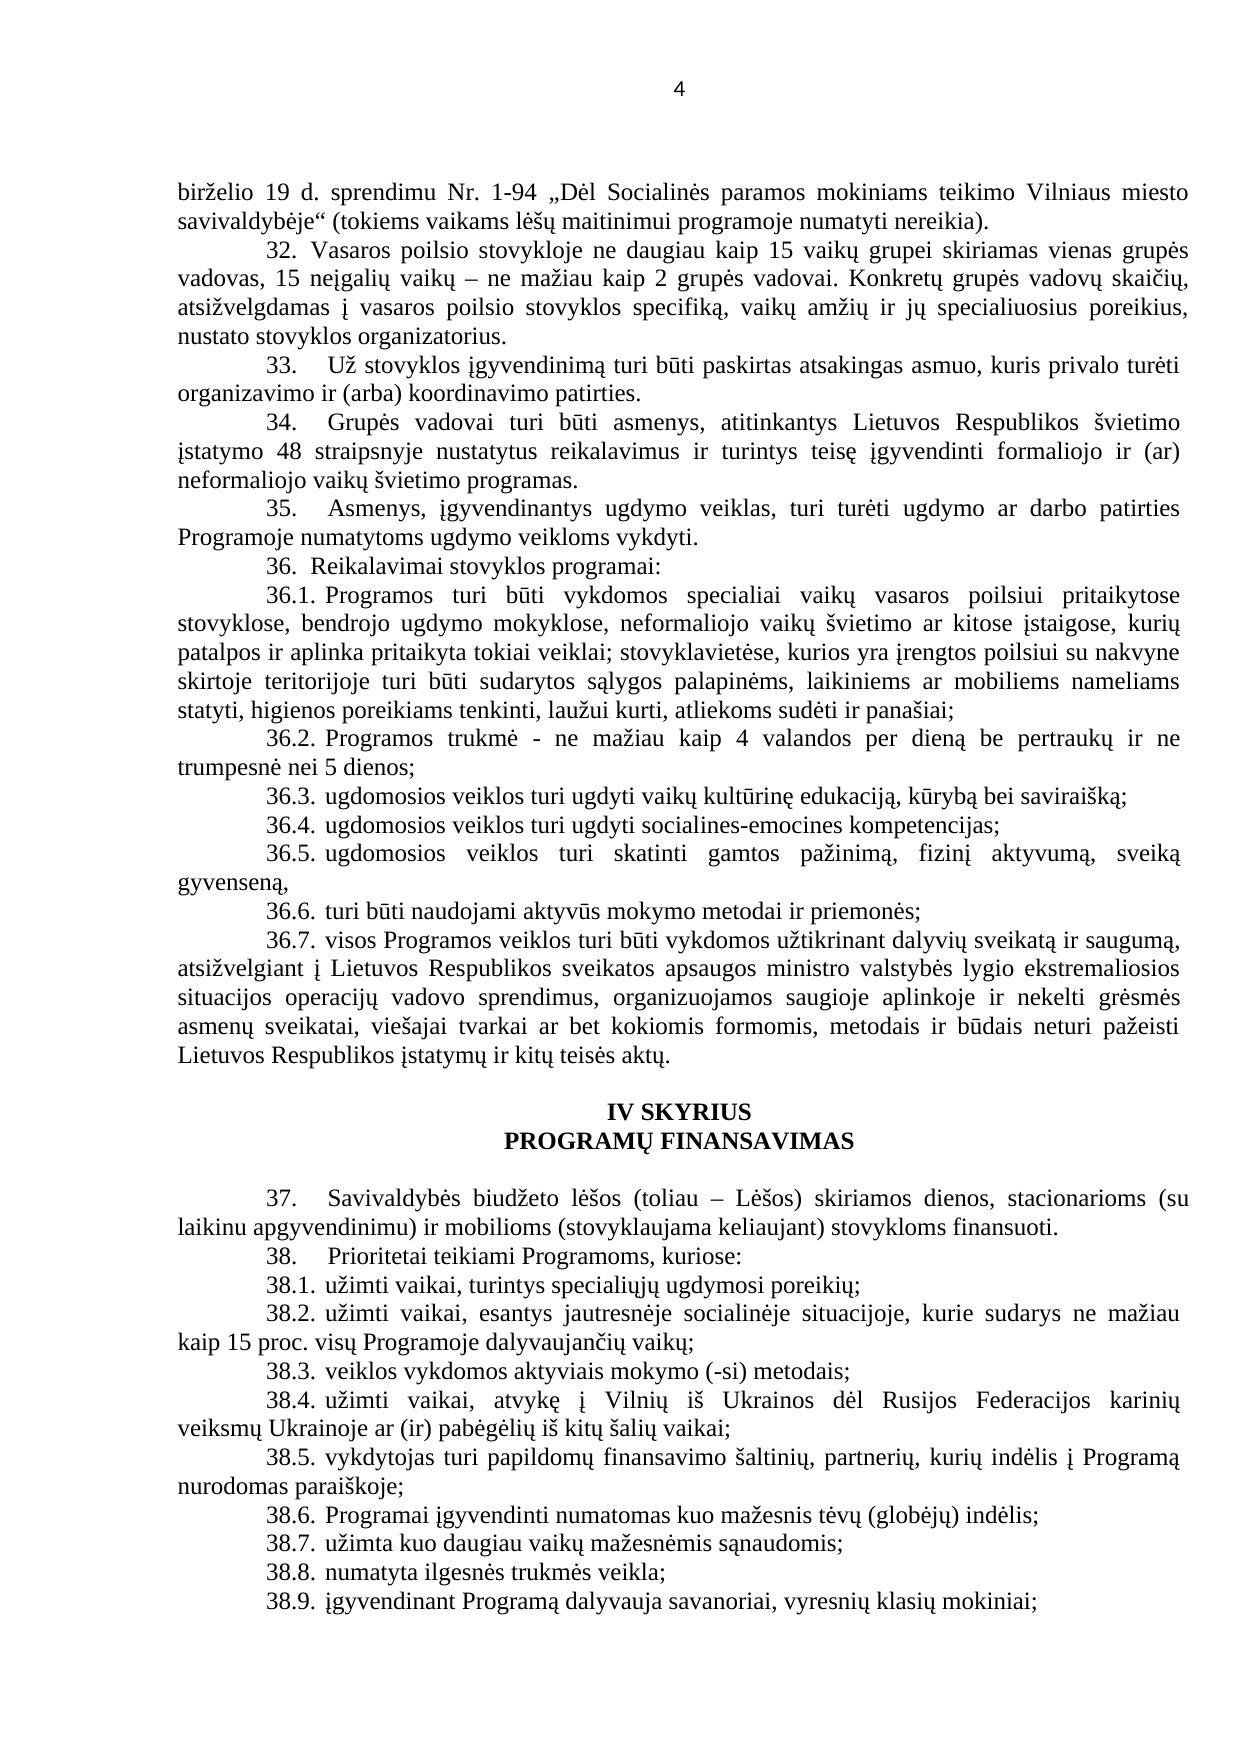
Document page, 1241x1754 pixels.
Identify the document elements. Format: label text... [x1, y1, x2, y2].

text 38.6. Programai įgyvendinti numatomas kuo mažesnis tėvų (globėjų) indėlis; [177, 1500, 1181, 1528]
text 36.1. Programos turi būti vykdomos specialiai vaikų vasaros poilsiui pritaikytose stovyklose, bendrojo ugdymo mokyklose, neformaliojo vaikų švietimo ar kitose įstaigose, kurių patalpos ir aplinka pritaikyta tokiai veiklai; stovyklavietėse, kurios yra įrengtos poilsiui su nakvyne skirtoje teritorijoje turi būti sudarytos sąlygos palapinėms, laikiniems ar mobiliems nameliams statyti, higienos poreikiams tenkinti, laužui kurti, atliekoms sudėti ir panašiai; [177, 580, 1181, 723]
text 38.2. užimti vaikai, esantys jautresnėje socialinėje situacijoje, kurie sudarys ne mažiau kaip 15 proc. visų Programoje dalyvaujančių vaikų; [177, 1298, 1181, 1356]
text 35. Asmenys, įgyvendinantys ugdymo veiklas, turi turėti ugdymo ar darbo patirties Programoje numatytoms ugdymo veikloms vykdyti. [177, 493, 1181, 551]
text 38.7. užimta kuo daugiau vaikų mažesnėmis sąnaudomis; [177, 1528, 1181, 1557]
text 38.9. įgyvendinant Programą dalyvauja savanoriai, vyresnių klasių mokiniai; [177, 1586, 1181, 1615]
text 36.7. visos Programos veiklos turi būti vykdomos užtikrinant dalyvių sveikatą ir saugumą, atsižvelgiant į Lietuvos Respublikos sveikatos apsaugos ministro valstybės lygio ekstremaliosios situacijos operacijų vadovo sprendimus, organizuojamos saugioje aplinkoje ir nekelti grėsmės asmenų sveikatai, viešajai tvarkai ar bet kokiomis formomis, metodais ir būdais neturi pažeisti Lietuvos Respublikos įstatymų ir kitų teisės aktų. [177, 925, 1181, 1068]
text 36.2. Programos trukmė - ne mažiau kaip 4 valandos per dieną be pertraukų ir ne trumpesnė nei 5 dienos; [177, 723, 1181, 781]
text 38.1. užimti vaikai, turintys specialiųjų ugdymosi poreikių; [177, 1270, 1181, 1298]
text 36.4. ugdomosios veiklos turi ugdyti socialines-emocines kompetencijas; [177, 810, 1181, 838]
text IV SKYRIUS [177, 1097, 1181, 1126]
text 38.8. numatyta ilgesnės trukmės veikla; [177, 1557, 1181, 1586]
text 36.3. ugdomosios veiklos turi ugdyti vaikų kultūrinę edukaciją, kūrybą bei saviraišką; [177, 781, 1181, 810]
text 38. Prioritetai teikiami Programoms, kuriose: [177, 1241, 1181, 1270]
text 38.3. veiklos vykdomos aktyviais mokymo (-si) metodais; [177, 1356, 1181, 1385]
text 36. Reikalavimai stovyklos programai: [177, 551, 1181, 580]
text birželio 19 d. sprendimu Nr. 1-94 „Dėl Socialinės paramos mokiniams teikimo Vilniaus miesto savivaldybėje“ (tokiems vaikams lėšų maitinimui programoje numatyti nereikia). [177, 177, 1189, 235]
text PROGRAMŲ FINANSAVIMAS [177, 1126, 1181, 1155]
text 36.6. turi būti naudojami aktyvūs mokymo metodai ir priemonės; [177, 896, 1181, 925]
text 34. Grupės vadovai turi būti asmenys, atitinkantys Lietuvos Respublikos švietimo įstatymo 48 straipsnyje nustatytus reikalavimus ir turintys teisę įgyvendinti formaliojo ir (ar) neformaliojo vaikų švietimo programas. [177, 407, 1181, 493]
text 33. Už stovyklos įgyvendinimą turi būti paskirtas atsakingas asmuo, kuris privalo turėti organizavimo ir (arba) koordinavimo patirties. [177, 350, 1181, 407]
text 38.4. užimti vaikai, atvykę į Vilnių iš Ukrainos dėl Rusijos Federacijos karinių veiksmų Ukrainoje ar (ir) pabėgėlių iš kitų šalių vaikai; [177, 1385, 1181, 1442]
text 38.5. vykdytojas turi papildomų finansavimo šaltinių, partnerių, kurių indėlis į Programą nurodomas paraiškoje; [177, 1442, 1181, 1500]
text 37. Savivaldybės biudžeto lėšos (toliau – Lėšos) skiriamos dienos, stacionarioms (su laikinu apgyvendinimu) ir mobilioms (stovyklaujama keliaujant) stovykloms finansuoti. [177, 1183, 1190, 1241]
text 36.5. ugdomosios veiklos turi skatinti gamtos pažinimą, fizinį aktyvumą, sveiką gyvenseną, [177, 838, 1181, 896]
text 32. Vasaros poilsio stovykloje ne daugiau kaip 15 vaikų grupei skiriamas vienas grupės vadovas, 15 neįgalių vaikų – ne mažiau kaip 2 grupės vadovai. Konkretų grupės vadovų skaičių, atsižvelgdamas į vasaros poilsio stovyklos specifiką, vaikų amžių ir jų specialiuosius poreikius, nustato stovyklos organizatorius. [177, 235, 1190, 350]
